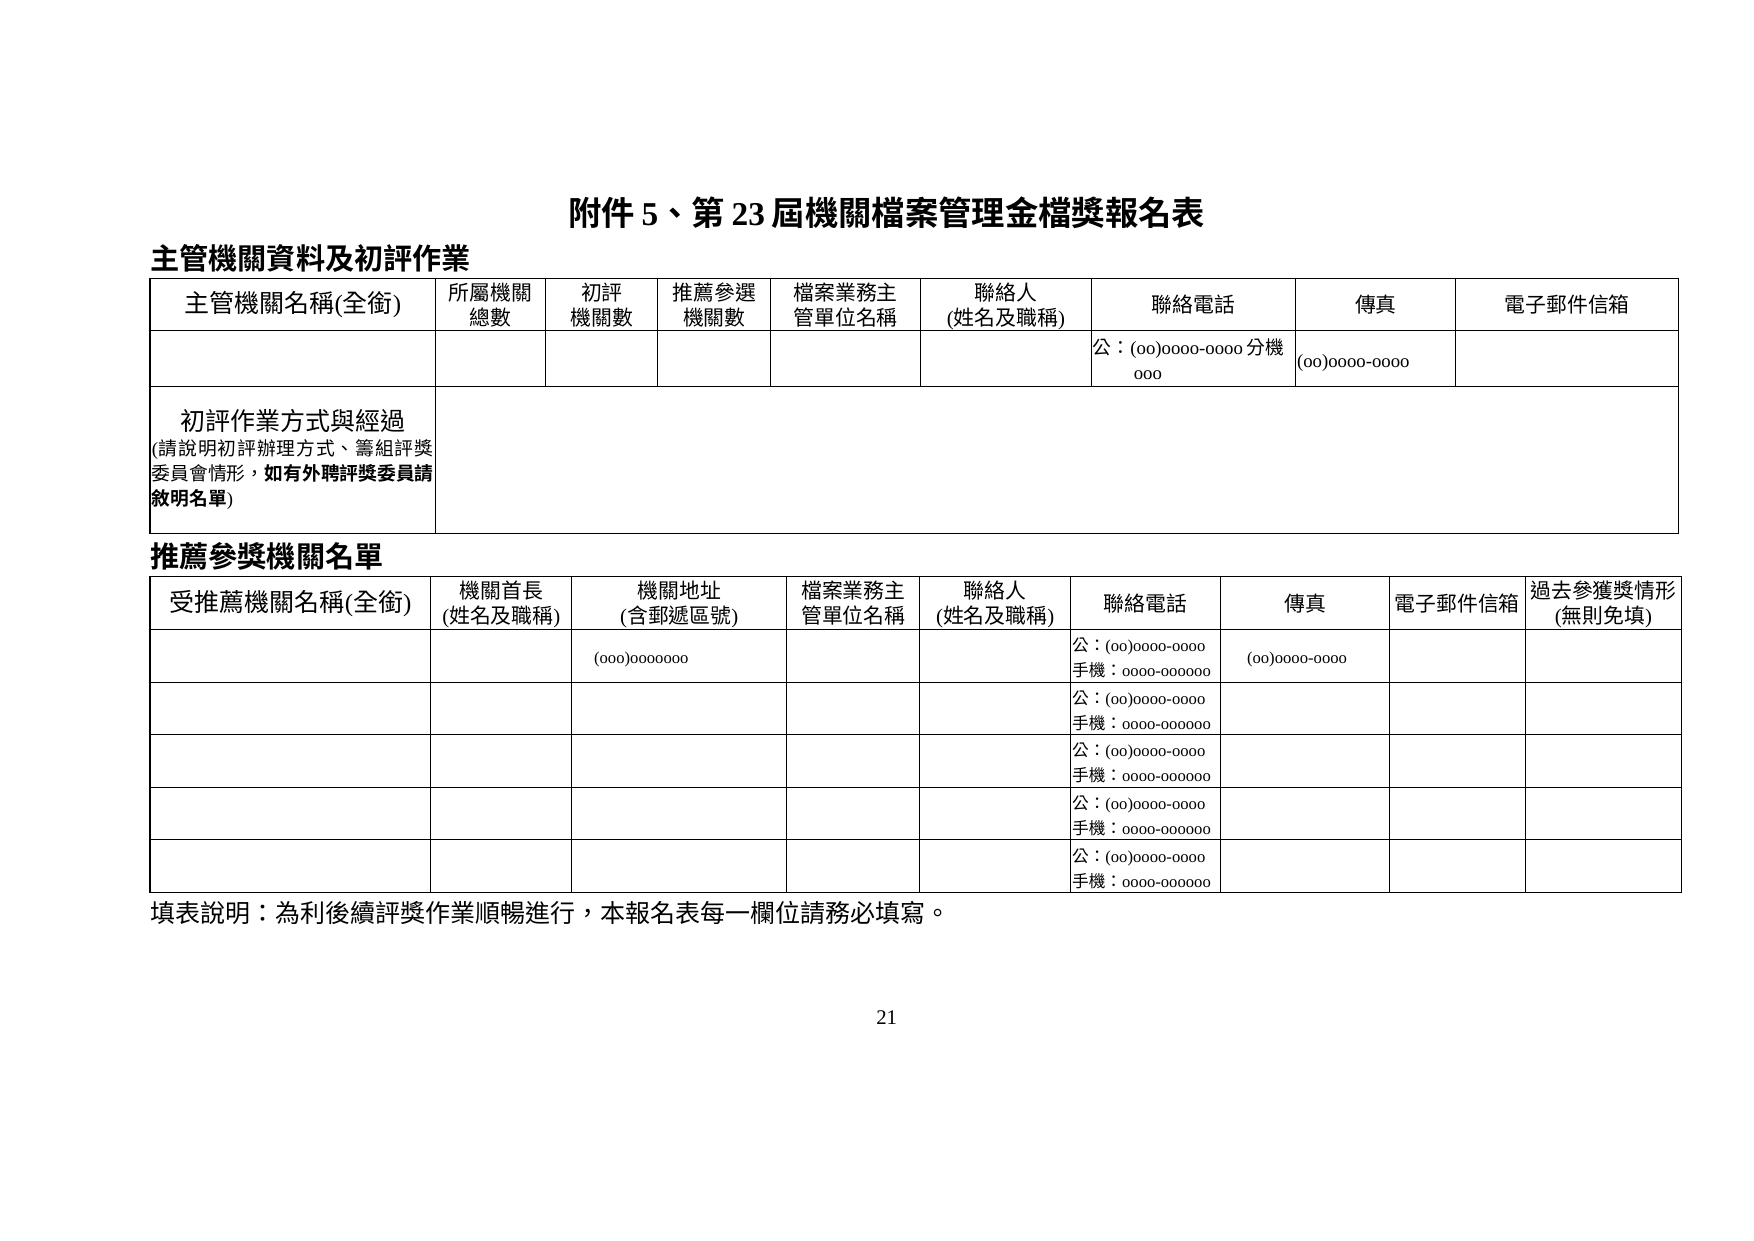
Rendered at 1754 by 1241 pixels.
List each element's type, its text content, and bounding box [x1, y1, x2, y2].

table_cell [572, 683, 786, 734]
table_cell 公：(oo)oooo-oooo分機ooo [1092, 331, 1295, 386]
table_cell [921, 331, 1091, 386]
table_cell [787, 630, 919, 682]
table_cell 公：(oo)oooo-oooo 手機：oooo-oooooo [1071, 788, 1220, 839]
table_header 傳真 [1296, 279, 1455, 330]
table_cell [787, 840, 919, 892]
table_cell [1390, 630, 1525, 682]
table_cell [1221, 683, 1389, 734]
table_cell [1456, 331, 1678, 386]
table_cell [436, 331, 545, 386]
text 附件5、第23屆機關檔案管理金檔獎報名表 [150, 187, 1623, 235]
table_cell [1221, 735, 1389, 787]
table_header 檔案業務主 管單位名稱 [787, 577, 919, 628]
table_cell [431, 788, 571, 839]
table_cell [1526, 630, 1681, 682]
table_cell 公：(oo)oooo-oooo 手機：oooo-oooooo [1071, 630, 1220, 682]
table_cell 公：(oo)oooo-oooo 手機：oooo-oooooo [1071, 735, 1220, 787]
text 推薦參獎機關名單 [150, 534, 1623, 576]
table_cell [1526, 683, 1681, 734]
table_cell 初評作業方式與經過 (請說明初評辦理方式、籌組評獎委員會情形，如有外聘評獎委員請敘明名單) [151, 387, 435, 532]
table_cell [1221, 788, 1389, 839]
table_header 聯絡人 (姓名及職稱) [921, 279, 1091, 330]
table_header 機關地址 (含郵遞區號) [572, 577, 786, 628]
table_cell [787, 683, 919, 734]
table_cell 公：(oo)oooo-oooo 手機：oooo-oooooo [1071, 683, 1220, 734]
table_cell [431, 683, 571, 734]
table_cell [431, 630, 571, 682]
table_cell [920, 788, 1070, 839]
table_cell [572, 840, 786, 892]
table_header 檔案業務主 管單位名稱 [771, 279, 920, 330]
table_header 初評 機關數 [546, 279, 657, 330]
table_cell [151, 683, 430, 734]
table_header 聯絡電話 [1092, 279, 1295, 330]
table_cell [151, 735, 430, 787]
table_cell [658, 331, 770, 386]
table_cell [920, 630, 1070, 682]
table_cell [1526, 840, 1681, 892]
text 填表說明：為利後續評獎作業順暢進行，本報名表每一欄位請務必填寫。 [150, 893, 1643, 929]
table_cell [572, 735, 786, 787]
table_cell [151, 840, 430, 892]
table_cell [787, 788, 919, 839]
table_header 推薦參選 機關數 [658, 279, 770, 330]
table_cell [151, 788, 430, 839]
table_cell 公：(oo)oooo-oooo 手機：oooo-oooooo [1071, 840, 1220, 892]
table_cell [771, 331, 920, 386]
table_header 電子郵件信箱 [1456, 279, 1678, 330]
table_cell [1390, 840, 1525, 892]
table_header 主管機關名稱(全銜) [151, 279, 435, 330]
table_cell [1526, 735, 1681, 787]
table_cell [151, 630, 430, 682]
table_cell [920, 683, 1070, 734]
table_cell [1526, 788, 1681, 839]
table_cell [546, 331, 657, 386]
table_cell [151, 331, 435, 386]
table_cell [431, 735, 571, 787]
table_header 受推薦機關名稱(全銜) [151, 577, 430, 628]
table_cell [1390, 788, 1525, 839]
table_cell (oo)oooo-oooo [1296, 331, 1455, 386]
table_cell [920, 840, 1070, 892]
table_cell [920, 735, 1070, 787]
table_cell [572, 788, 786, 839]
table_header 電子郵件信箱 [1390, 577, 1525, 628]
table_header 傳真 [1221, 577, 1389, 628]
table_header 聯絡電話 [1071, 577, 1220, 628]
table_cell (oo)oooo-oooo [1221, 630, 1389, 682]
table_cell [436, 387, 1678, 532]
table_cell [787, 735, 919, 787]
table_header 所屬機關 總數 [436, 279, 545, 330]
table_cell [1390, 735, 1525, 787]
table_cell [1221, 840, 1389, 892]
table_cell (ooo)ooooooo [572, 630, 786, 682]
table_cell [1390, 683, 1525, 734]
table_header 聯絡人 (姓名及職稱) [920, 577, 1070, 628]
table_header 機關首長 (姓名及職稱) [431, 577, 571, 628]
text 主管機關資料及初評作業 [150, 235, 1623, 278]
table_header 過去參獲獎情形 (無則免填) [1526, 577, 1681, 628]
table_cell [431, 840, 571, 892]
